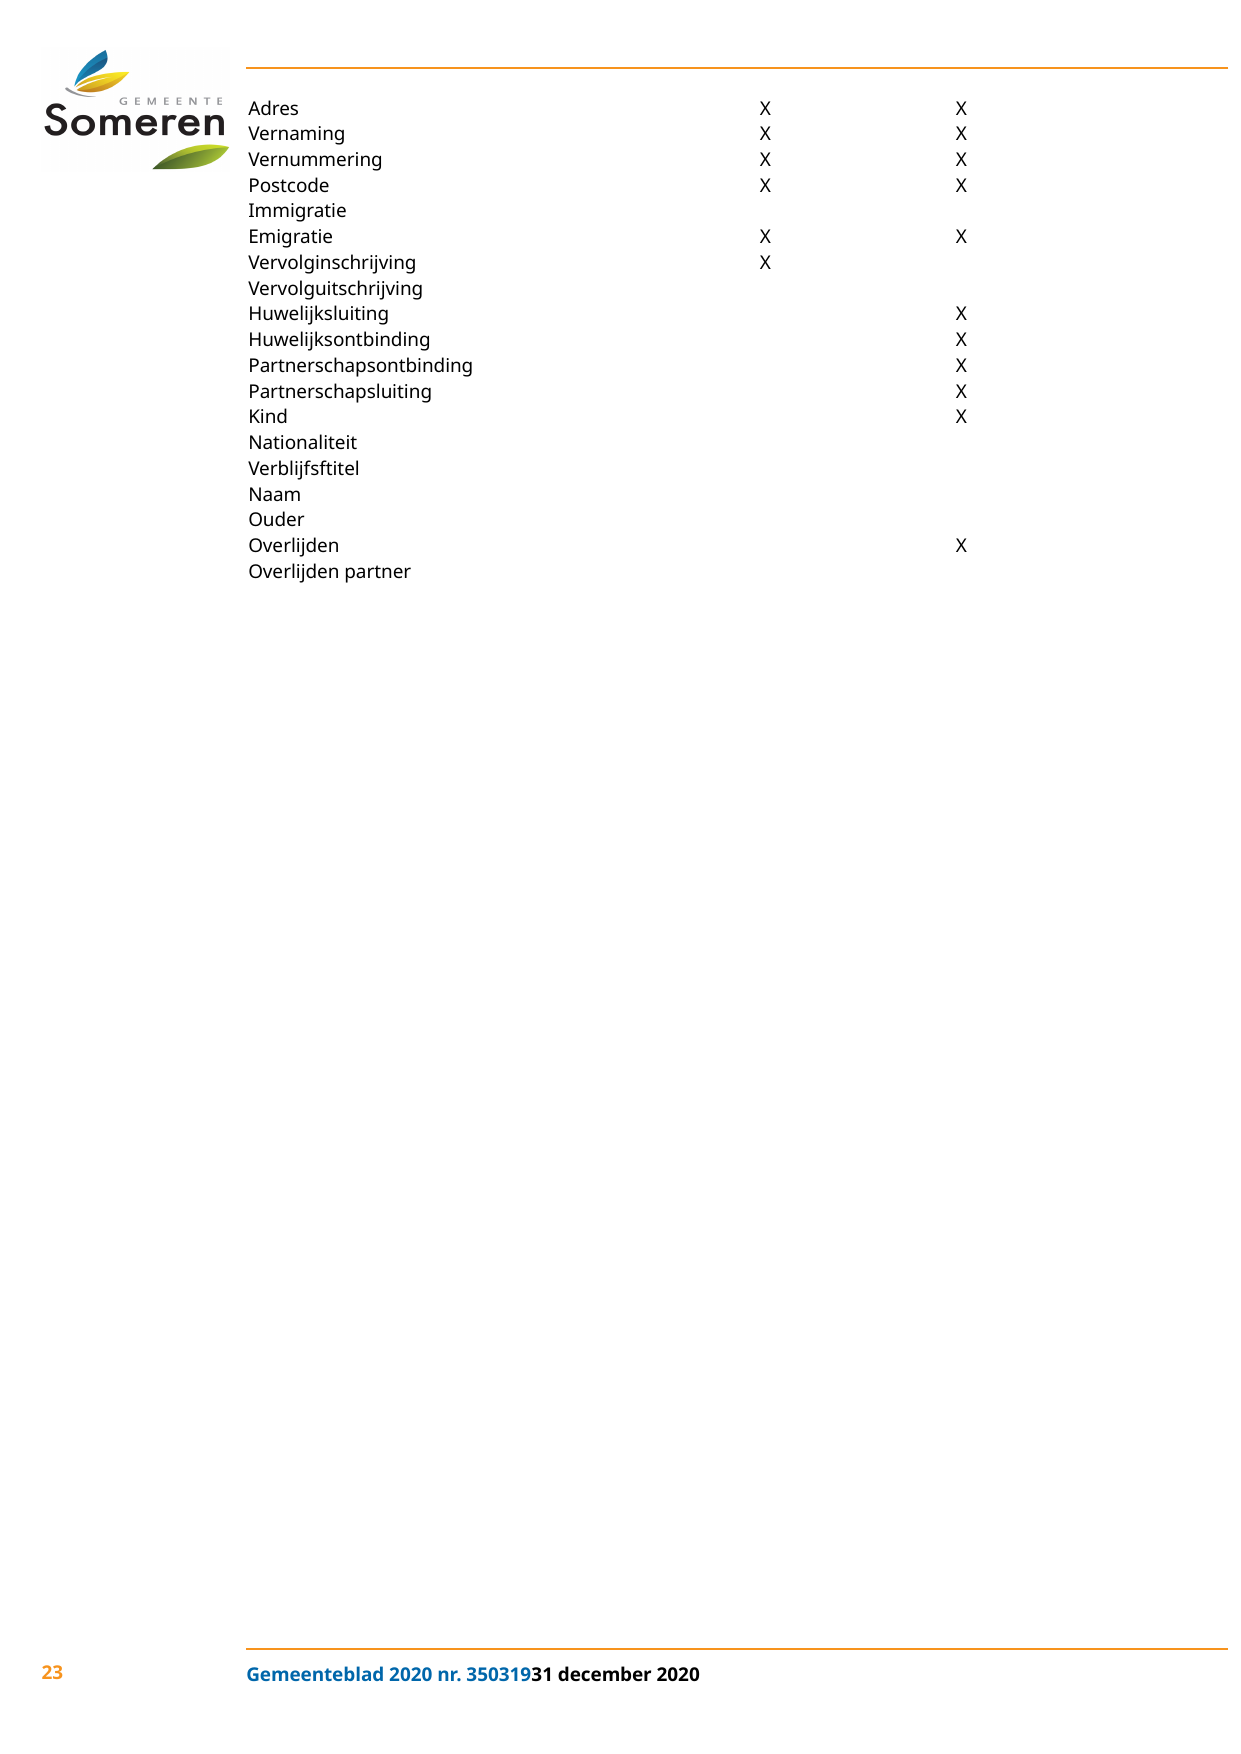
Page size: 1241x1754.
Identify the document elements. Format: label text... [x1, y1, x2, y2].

table_cell [760, 429, 956, 455]
table_cell Overlijden partner [248, 558, 759, 584]
table_cell [956, 198, 1152, 223]
table_cell Naam [248, 481, 759, 506]
table_cell [956, 506, 1152, 532]
table_cell [956, 249, 1152, 275]
table_cell [760, 326, 956, 352]
table_cell Emigratie [248, 224, 759, 249]
table_cell X [956, 95, 1152, 121]
table_cell X [956, 352, 1152, 378]
table_cell [760, 275, 956, 301]
table_cell X [956, 532, 1152, 558]
table_cell X [760, 249, 956, 275]
table_cell X [760, 224, 956, 249]
table_cell X [956, 172, 1152, 198]
table_cell Overlijden [248, 532, 759, 558]
table_cell [760, 506, 956, 532]
table_cell X [760, 95, 956, 121]
table_cell Vervolguitschrijving [248, 275, 759, 301]
table_cell X [956, 404, 1152, 429]
table_cell [956, 429, 1152, 455]
table_cell Adres [248, 95, 759, 121]
table_cell Partnerschapsluiting [248, 378, 759, 403]
table_cell [760, 481, 956, 506]
table_cell [956, 455, 1152, 481]
table_cell Partnerschapsontbinding [248, 352, 759, 378]
table_cell Verblijfsftitel [248, 455, 759, 481]
table_cell Huwelijksluiting [248, 301, 759, 326]
table_cell X [760, 146, 956, 172]
table_cell [760, 455, 956, 481]
table_cell [956, 558, 1152, 584]
table_cell Vervolginschrijving [248, 249, 759, 275]
table_cell [760, 378, 956, 403]
table_cell [760, 558, 956, 584]
picture [41, 47, 231, 172]
table_cell [956, 275, 1152, 301]
table_cell X [760, 172, 956, 198]
table_cell X [956, 301, 1152, 326]
table_cell [760, 198, 956, 223]
table_cell X [760, 121, 956, 146]
table_cell [760, 301, 956, 326]
table_cell [760, 352, 956, 378]
table_cell Vernaming [248, 121, 759, 146]
table_cell [760, 404, 956, 429]
table_cell [956, 481, 1152, 506]
table_cell Kind [248, 404, 759, 429]
table_cell X [956, 146, 1152, 172]
table_cell [760, 532, 956, 558]
table_cell X [956, 121, 1152, 146]
table_cell Immigratie [248, 198, 759, 223]
table_cell Ouder [248, 506, 759, 532]
table_cell X [956, 378, 1152, 403]
table_cell Nationaliteit [248, 429, 759, 455]
table_cell X [956, 326, 1152, 352]
table_cell Vernummering [248, 146, 759, 172]
table_cell X [956, 224, 1152, 249]
table_cell Postcode [248, 172, 759, 198]
table_cell Huwelijksontbinding [248, 326, 759, 352]
